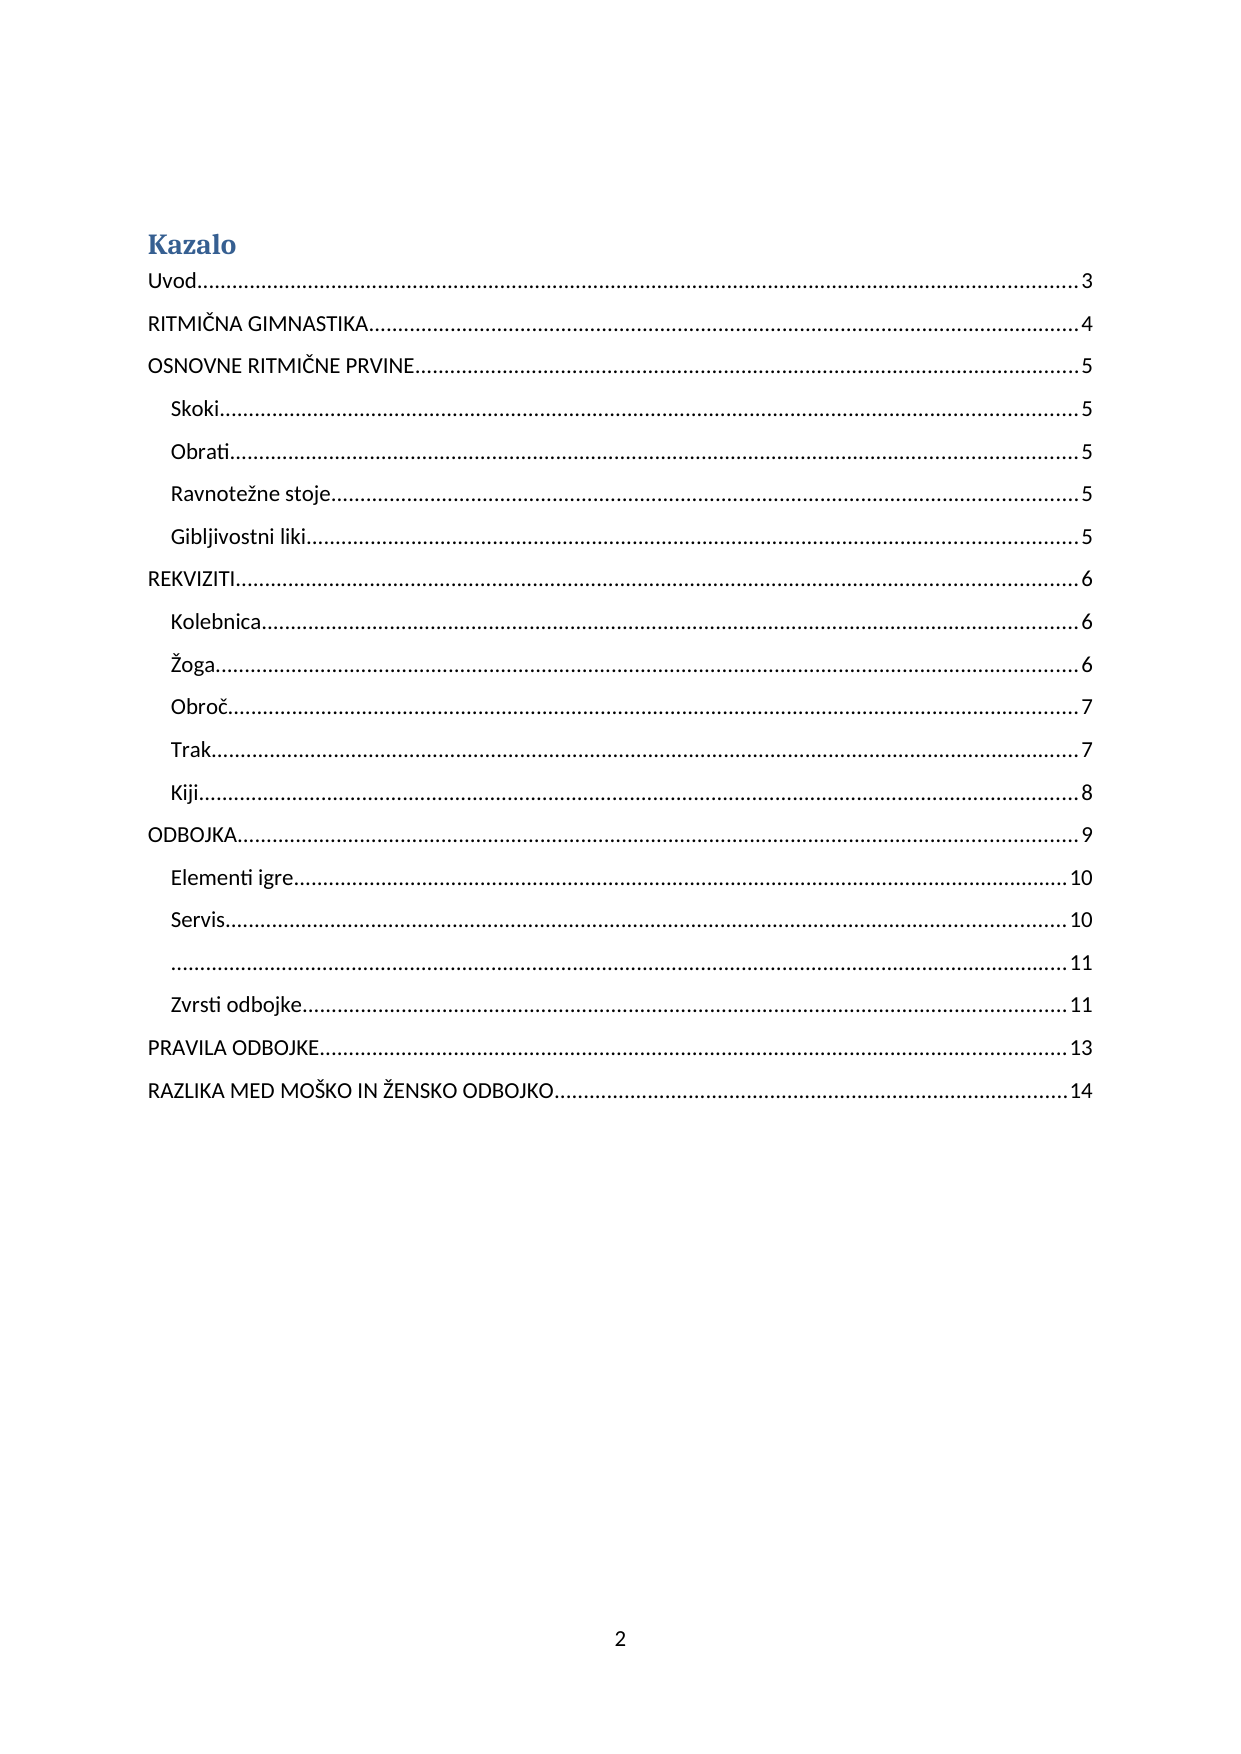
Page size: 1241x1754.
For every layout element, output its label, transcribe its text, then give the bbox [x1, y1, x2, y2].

text Servis 10 [171, 905, 1093, 933]
text Elementi igre 10 [171, 863, 1093, 891]
text RITMIČNA GIMNASTIKA 4 [148, 309, 1093, 337]
text Obrati 5 [171, 437, 1093, 465]
text Ravnotežne stoje 5 [171, 479, 1093, 507]
text Kiji 8 [171, 778, 1093, 806]
text Uvod 3 [148, 266, 1093, 294]
text Žoga 6 [171, 650, 1093, 678]
text Obroč 7 [171, 692, 1093, 720]
text Trak 7 [171, 735, 1093, 763]
text REKVIZITI 6 [148, 564, 1093, 593]
text ODBOJKA 9 [148, 820, 1093, 848]
text 11 [171, 948, 1093, 976]
text Kolebnica 6 [171, 607, 1093, 635]
subtitle Kazalo [148, 228, 1093, 261]
text Gibljivostni liki 5 [171, 522, 1093, 550]
text OSNOVNE RITMIČNE PRVINE 5 [148, 352, 1093, 379]
text PRAVILA ODBOJKE 13 [148, 1033, 1093, 1061]
text RAZLIKA MED MOŠKO IN ŽENSKO ODBOJKO 14 [148, 1076, 1093, 1104]
text Skoki 5 [171, 394, 1093, 422]
text Zvrsti odbojke 11 [171, 991, 1093, 1019]
